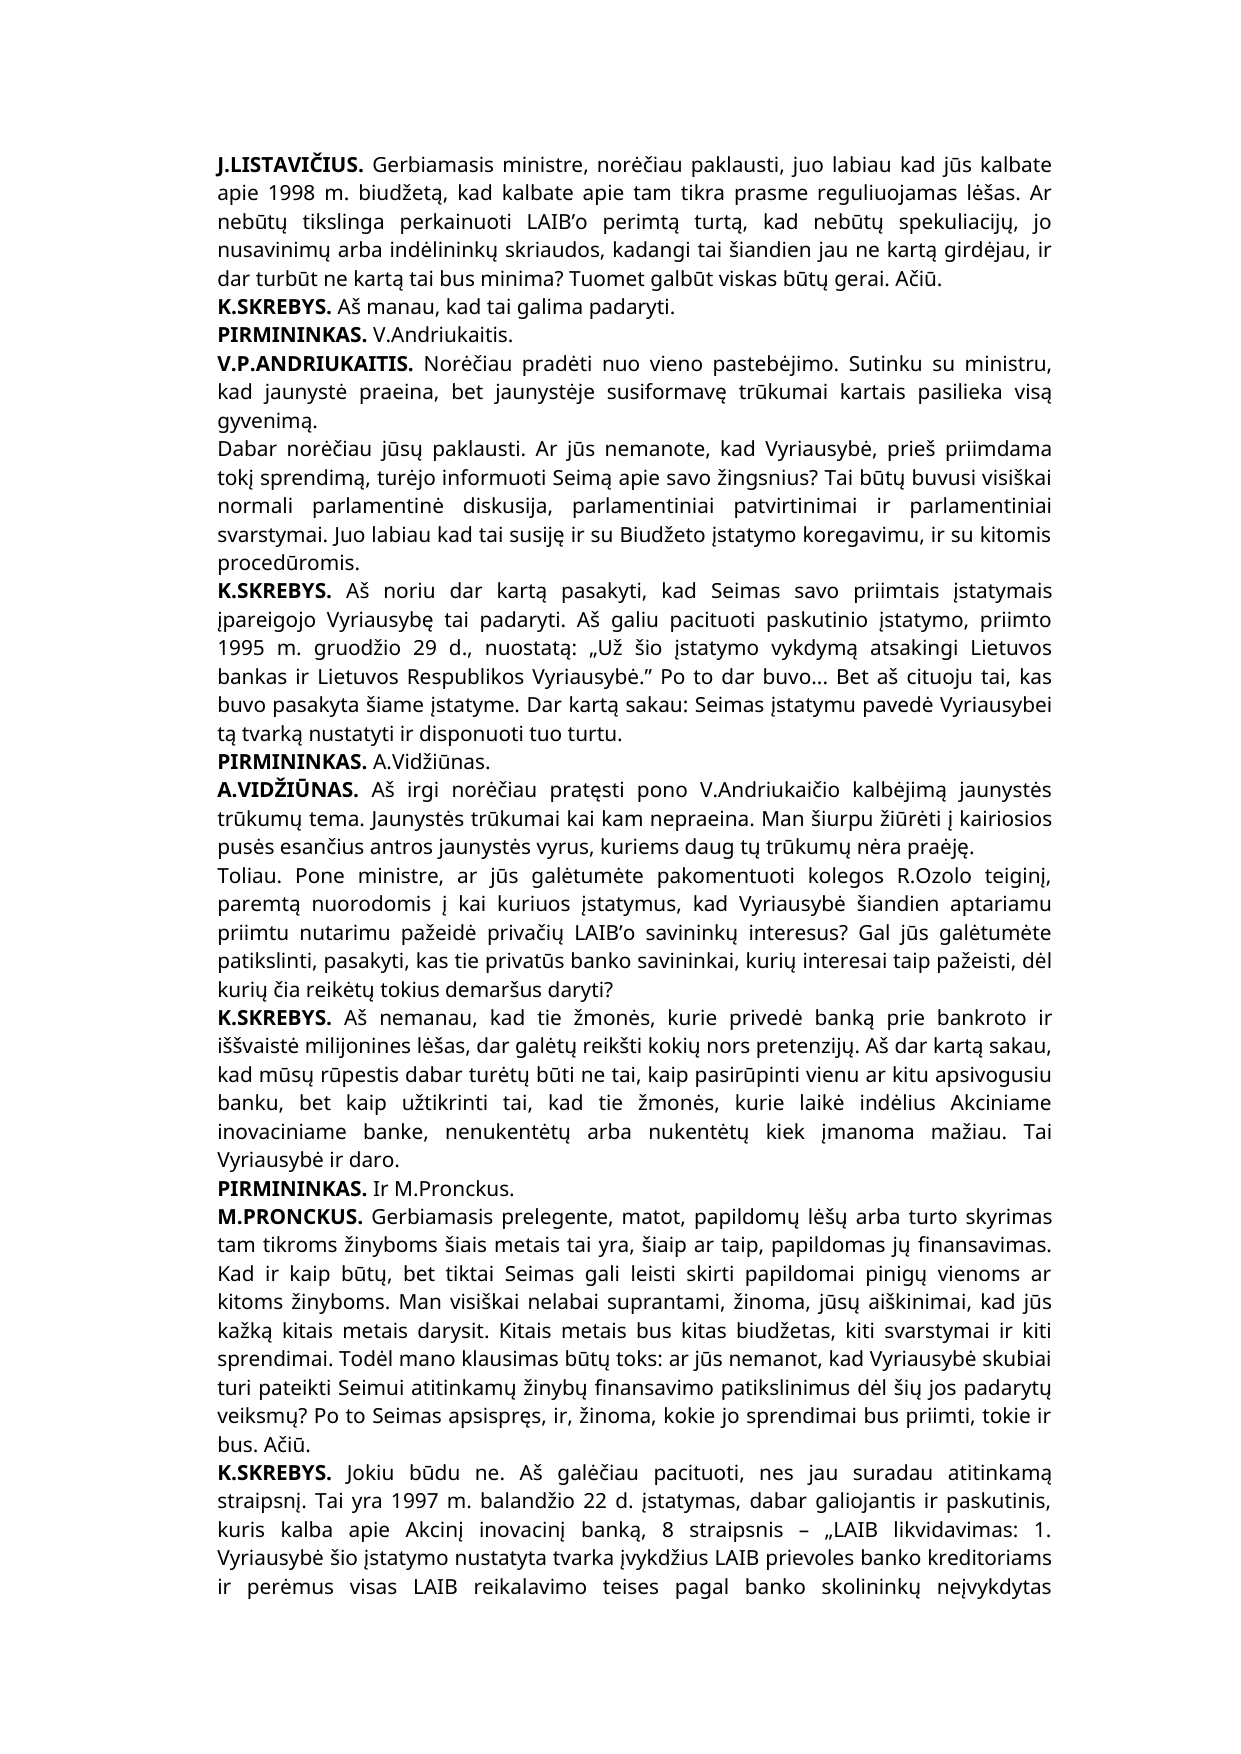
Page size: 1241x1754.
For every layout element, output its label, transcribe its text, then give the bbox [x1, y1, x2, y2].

text PIRMININKAS. V.Andriukaitis. [217, 321, 1053, 349]
text K.SKREBYS. Aš noriu dar kartą pasakyti, kad Seimas savo priimtais įstatymais įpareigojo Vyriausybę tai padaryti. Aš galiu pacituoti paskutinio įstatymo, priimto 1995 m. gruodžio 29 d., nuostatą: „Už šio įstatymo vykdymą atsakingi Lietuvos bankas ir Lietuvos Respublikos Vyriausybė.” Po to dar buvo... Bet aš cituoju tai, kas buvo pasakyta šiame įstatyme. Dar kartą sakau: Seimas įstatymu pavedė Vyriausybei tą tvarką nustatyti ir disponuoti tuo turtu. [217, 577, 1053, 747]
text PIRMININKAS. A.Vidžiūnas. [217, 747, 1053, 776]
text M.PRONCKUS. Gerbiamasis prelegente, matot, papildomų lėšų arba turto skyrimas tam tikroms žinyboms šiais metais tai yra, šiaip ar taip, papildomas jų finansavimas. Kad ir kaip būtų, bet tiktai Seimas gali leisti skirti papildomai pinigų vienoms ar kitoms žinyboms. Man visiškai nelabai suprantami, žinoma, jūsų aiškinimai, kad jūs kažką kitais metais darysit. Kitais metais bus kitas biudžetas, kiti svarstymai ir kiti sprendimai. Todėl mano klausimas būtų toks: ar jūs nemanot, kad Vyriausybė skubiai turi pateikti Seimui atitinkamų žinybų finansavimo patikslinimus dėl šių jos padarytų veiksmų? Po to Seimas apsispręs, ir, žinoma, kokie jo sprendimai bus priimti, tokie ir bus. Ačiū. [217, 1202, 1053, 1458]
text K.SKREBYS. Jokiu būdu ne. Aš galėčiau pacituoti, nes jau suradau atitinkamą straipsnį. Tai yra 1997 m. balandžio 22 d. įstatymas, dabar galiojantis ir paskutinis, kuris kalba apie Akcinį inovacinį banką, 8 straipsnis – „LAIB likvidavimas: 1. Vyriausybė šio įstatymo nustatyta tvarka įvykdžius LAIB prievoles banko kreditoriams ir perėmus visas LAIB reikalavimo teises pagal banko skolininkų neįvykdytas [217, 1458, 1053, 1600]
text K.SKREBYS. Aš nemanau, kad tie žmonės, kurie privedė banką prie bankroto ir iššvaistė milijonines lėšas, dar galėtų reikšti kokių nors pretenzijų. Aš dar kartą sakau, kad mūsų rūpestis dabar turėtų būti ne tai, kaip pasirūpinti vienu ar kitu apsivogusiu banku, bet kaip užtikrinti tai, kad tie žmonės, kurie laikė indėlius Akciniame inovaciniame banke, nenukentėtų arba nukentėtų kiek įmanoma mažiau. Tai Vyriausybė ir daro. [217, 1003, 1053, 1174]
text A.VIDŽIŪNAS. Aš irgi norėčiau pratęsti pono V.Andriukaičio kalbėjimą jaunystės trūkumų tema. Jaunystės trūkumai kai kam nepraeina. Man šiurpu žiūrėti į kairiosios pusės esančius antros jaunystės vyrus, kuriems daug tų trūkumų nėra praėję. [217, 776, 1053, 861]
text J.LISTAVIČIUS. Gerbiamasis ministre, norėčiau paklausti, juo labiau kad jūs kalbate apie 1998 m. biudžetą, kad kalbate apie tam tikra prasme reguliuojamas lėšas. Ar nebūtų tikslinga perkainuoti LAIB’o perimtą turtą, kad nebūtų spekuliacijų, jo nusavinimų arba indėlininkų skriaudos, kadangi tai šiandien jau ne kartą girdėjau, ir dar turbūt ne kartą tai bus minima? Tuomet galbūt viskas būtų gerai. Ačiū. [217, 150, 1053, 292]
text V.P.ANDRIUKAITIS. Norėčiau pradėti nuo vieno pastebėjimo. Sutinku su ministru, kad jaunystė praeina, bet jaunystėje susiformavę trūkumai kartais pasilieka visą gyvenimą. [217, 349, 1053, 434]
text PIRMININKAS. Ir M.Pronckus. [217, 1174, 1053, 1202]
text Toliau. Pone ministre, ar jūs galėtumėte pakomentuoti kolegos R.Ozolo teiginį, paremtą nuorodomis į kai kuriuos įstatymus, kad Vyriausybė šiandien aptariamu priimtu nutarimu pažeidė privačių LAIB’o savininkų interesus? Gal jūs galėtumėte patikslinti, pasakyti, kas tie privatūs banko savininkai, kurių interesai taip pažeisti, dėl kurių čia reikėtų tokius demaršus daryti? [217, 861, 1053, 1003]
text K.SKREBYS. Aš manau, kad tai galima padaryti. [217, 292, 1053, 321]
text Dabar norėčiau jūsų paklausti. Ar jūs nemanote, kad Vyriausybė, prieš priimdama tokį sprendimą, turėjo informuoti Seimą apie savo žingsnius? Tai būtų buvusi visiškai normali parlamentinė diskusija, parlamentiniai patvirtinimai ir parlamentiniai svarstymai. Juo labiau kad tai susiję ir su Biudžeto įstatymo koregavimu, ir su kitomis procedūromis. [217, 434, 1053, 577]
